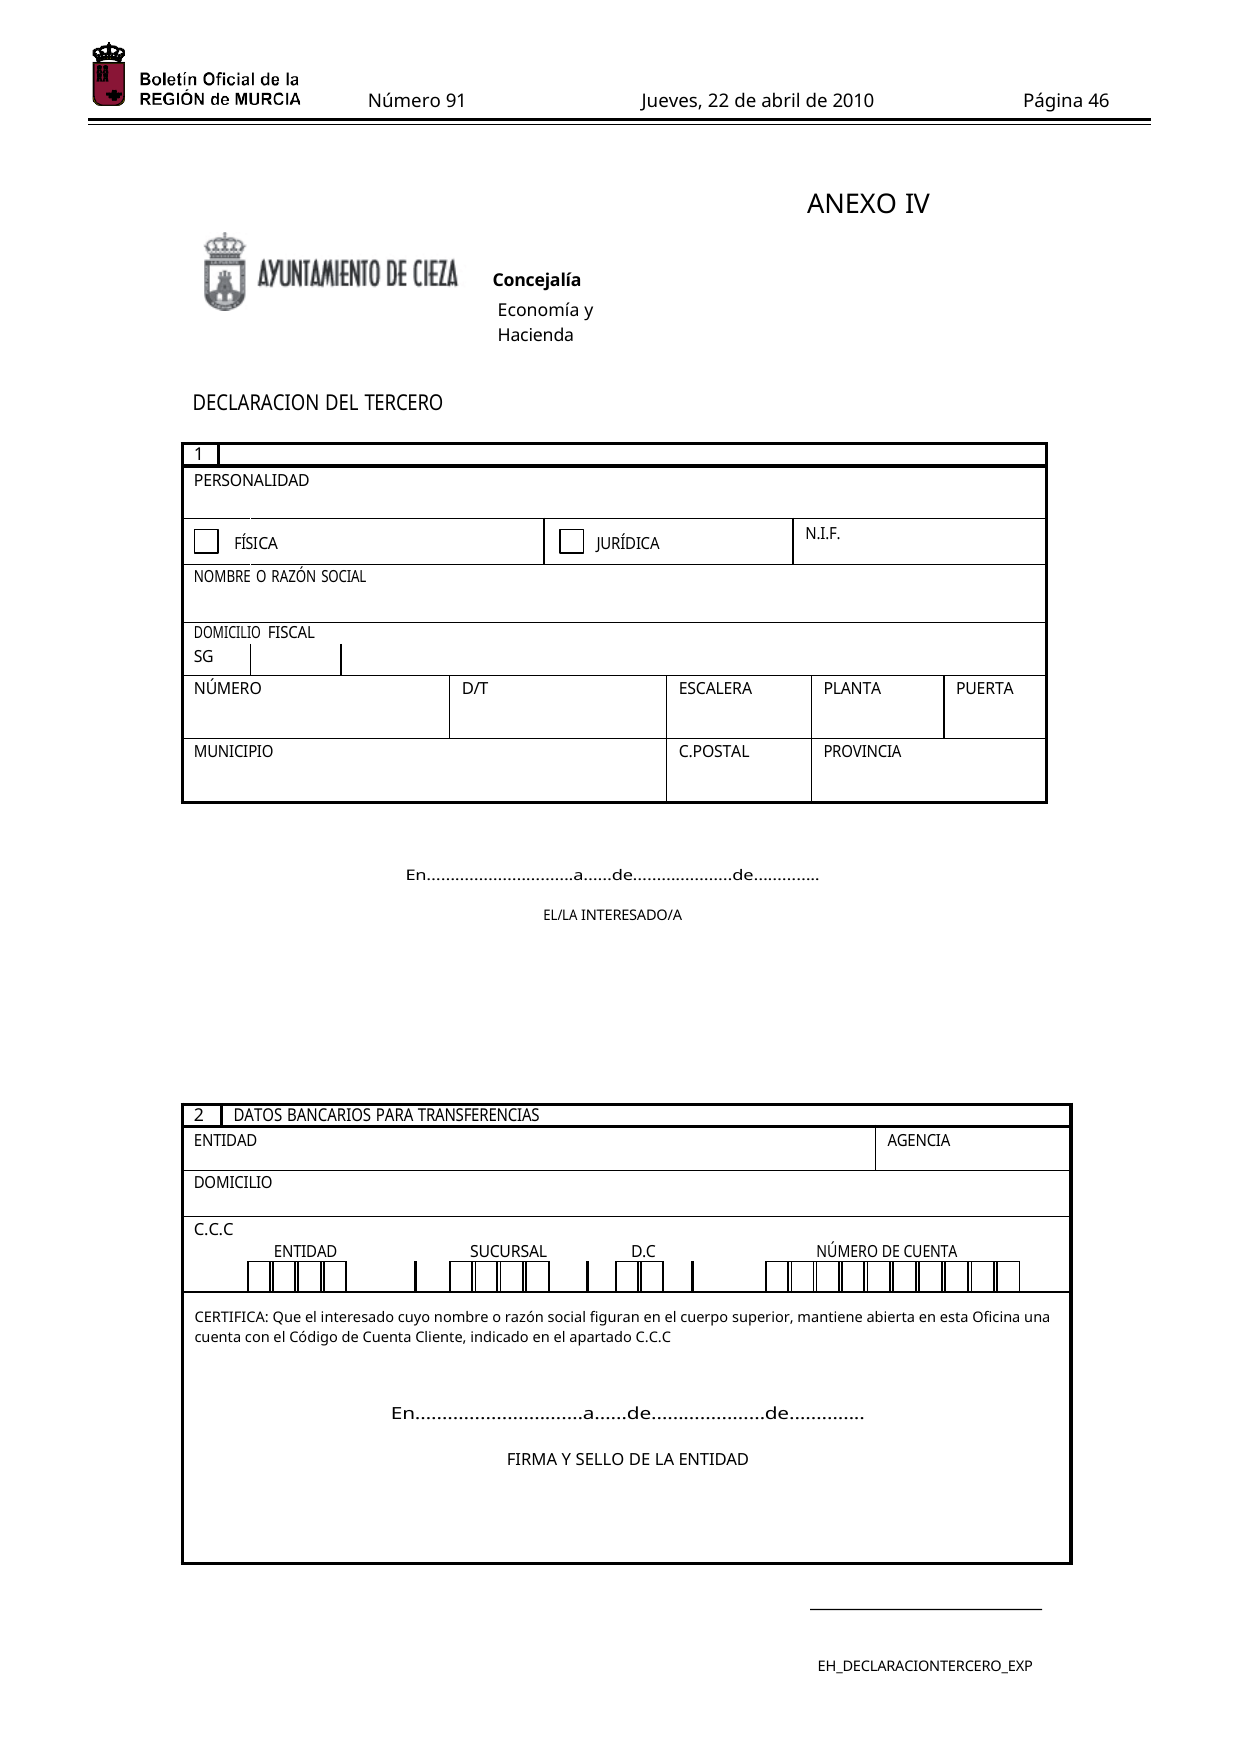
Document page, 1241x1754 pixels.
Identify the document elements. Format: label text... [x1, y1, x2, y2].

table_cell [998, 1262, 1019, 1291]
table_cell CA [251, 519, 543, 563]
table_cell [249, 1262, 269, 1291]
table_header DATOS BANCARIOS PARA TRANSFERENCIAS [223, 1106, 1069, 1124]
table_cell NÚMERO [184, 676, 449, 738]
table_cell ESCALERA [667, 676, 811, 738]
table_cell [501, 1262, 522, 1291]
table_cell PROVINCIA [812, 739, 1045, 801]
table_cell [664, 1262, 691, 1291]
picture [140, 72, 301, 105]
table_cell [1019, 1217, 1069, 1261]
table_cell C.C.C [184, 1217, 248, 1261]
table_cell D.C [616, 1217, 663, 1261]
table_cell ENTIDAD [184, 1128, 875, 1169]
table_cell [527, 1262, 548, 1291]
table_cell [346, 1217, 416, 1261]
table_cell CERTIFICA: Que el interesado cuyo nombre o razón social figuran en el cuerpo superior, mantiene abierta en esta Oficina una cuenta con el Código de Cuenta Cliente, indicado en el apartado C.C.C En………………………….a……de…………………de………….. FIRMA Y SELLO DE LA ENTIDAD [184, 1293, 1069, 1562]
table_cell [587, 1217, 616, 1261]
table_cell [589, 1262, 615, 1291]
table_cell [417, 1262, 449, 1291]
text En………………………….a……de…………………de………….. [167, 864, 1058, 884]
table_header 1 [184, 445, 217, 464]
text Economía y Hacienda [497, 298, 672, 346]
table_cell [325, 1262, 345, 1291]
table_cell [792, 1262, 813, 1291]
text EL/LA INTERESADO/A [167, 905, 1058, 925]
table_cell [817, 1262, 838, 1291]
table_cell [692, 1217, 766, 1261]
table_cell FÍSI [184, 519, 250, 563]
table_cell [946, 1262, 967, 1291]
table_cell [663, 1217, 692, 1261]
table_cell [1020, 1262, 1069, 1291]
table_cell DOMICILIO FISCAL [184, 623, 1045, 644]
table_cell [868, 1262, 889, 1291]
subtitle ANEXO IV [807, 184, 1084, 221]
picture [203, 232, 467, 311]
table_cell [251, 644, 340, 675]
table_cell PUERTA [945, 676, 1045, 738]
table_cell N.I.F. [794, 519, 1045, 563]
table_cell PLANTA [812, 676, 943, 738]
picture [92, 42, 125, 106]
table_cell [274, 1262, 294, 1291]
table_cell C.POSTAL [667, 739, 811, 801]
table_cell [299, 1262, 320, 1291]
table_cell [970, 1217, 995, 1261]
table_header 2 [184, 1106, 220, 1124]
table_cell JURÍDICA [545, 519, 792, 563]
table_cell AGENCIA [876, 1128, 1069, 1169]
table_cell [184, 1262, 247, 1291]
table_cell [995, 1217, 1019, 1261]
table_cell [347, 1262, 414, 1291]
table_cell [766, 1217, 790, 1261]
table_cell [549, 1217, 587, 1261]
table_cell [694, 1262, 765, 1291]
table_cell PERSONALIDAD [184, 468, 1045, 517]
table_cell D/T [450, 676, 666, 738]
subtitle DECLARACION DEL TERCERO [192, 387, 466, 417]
table_cell [642, 1262, 662, 1291]
table_cell DOMICILIO [184, 1171, 1069, 1216]
table_cell [451, 1262, 471, 1291]
table_cell [416, 1217, 450, 1261]
table_cell [342, 644, 1045, 675]
table_cell MUNICIPIO [184, 739, 666, 801]
table_cell [550, 1262, 586, 1291]
table_cell SG [184, 644, 250, 675]
table_header [220, 445, 1045, 464]
table_cell [972, 1262, 993, 1291]
table_cell ENTIDAD [248, 1217, 346, 1261]
table_cell [843, 1262, 863, 1291]
table_cell NOMBRE O RAZÓN SOCIAL [184, 565, 1045, 622]
table_cell SUCURSAL [450, 1217, 549, 1261]
table_cell NÚMERO DE CUENTA [790, 1217, 970, 1261]
table_cell [920, 1262, 941, 1291]
text Concejalía [492, 267, 672, 291]
text EH_DECLARACIONTERCERO_EXP [167, 1656, 1033, 1676]
table_cell [767, 1262, 787, 1291]
table_cell [617, 1262, 637, 1291]
table_cell [894, 1262, 915, 1291]
table_cell [476, 1262, 496, 1291]
